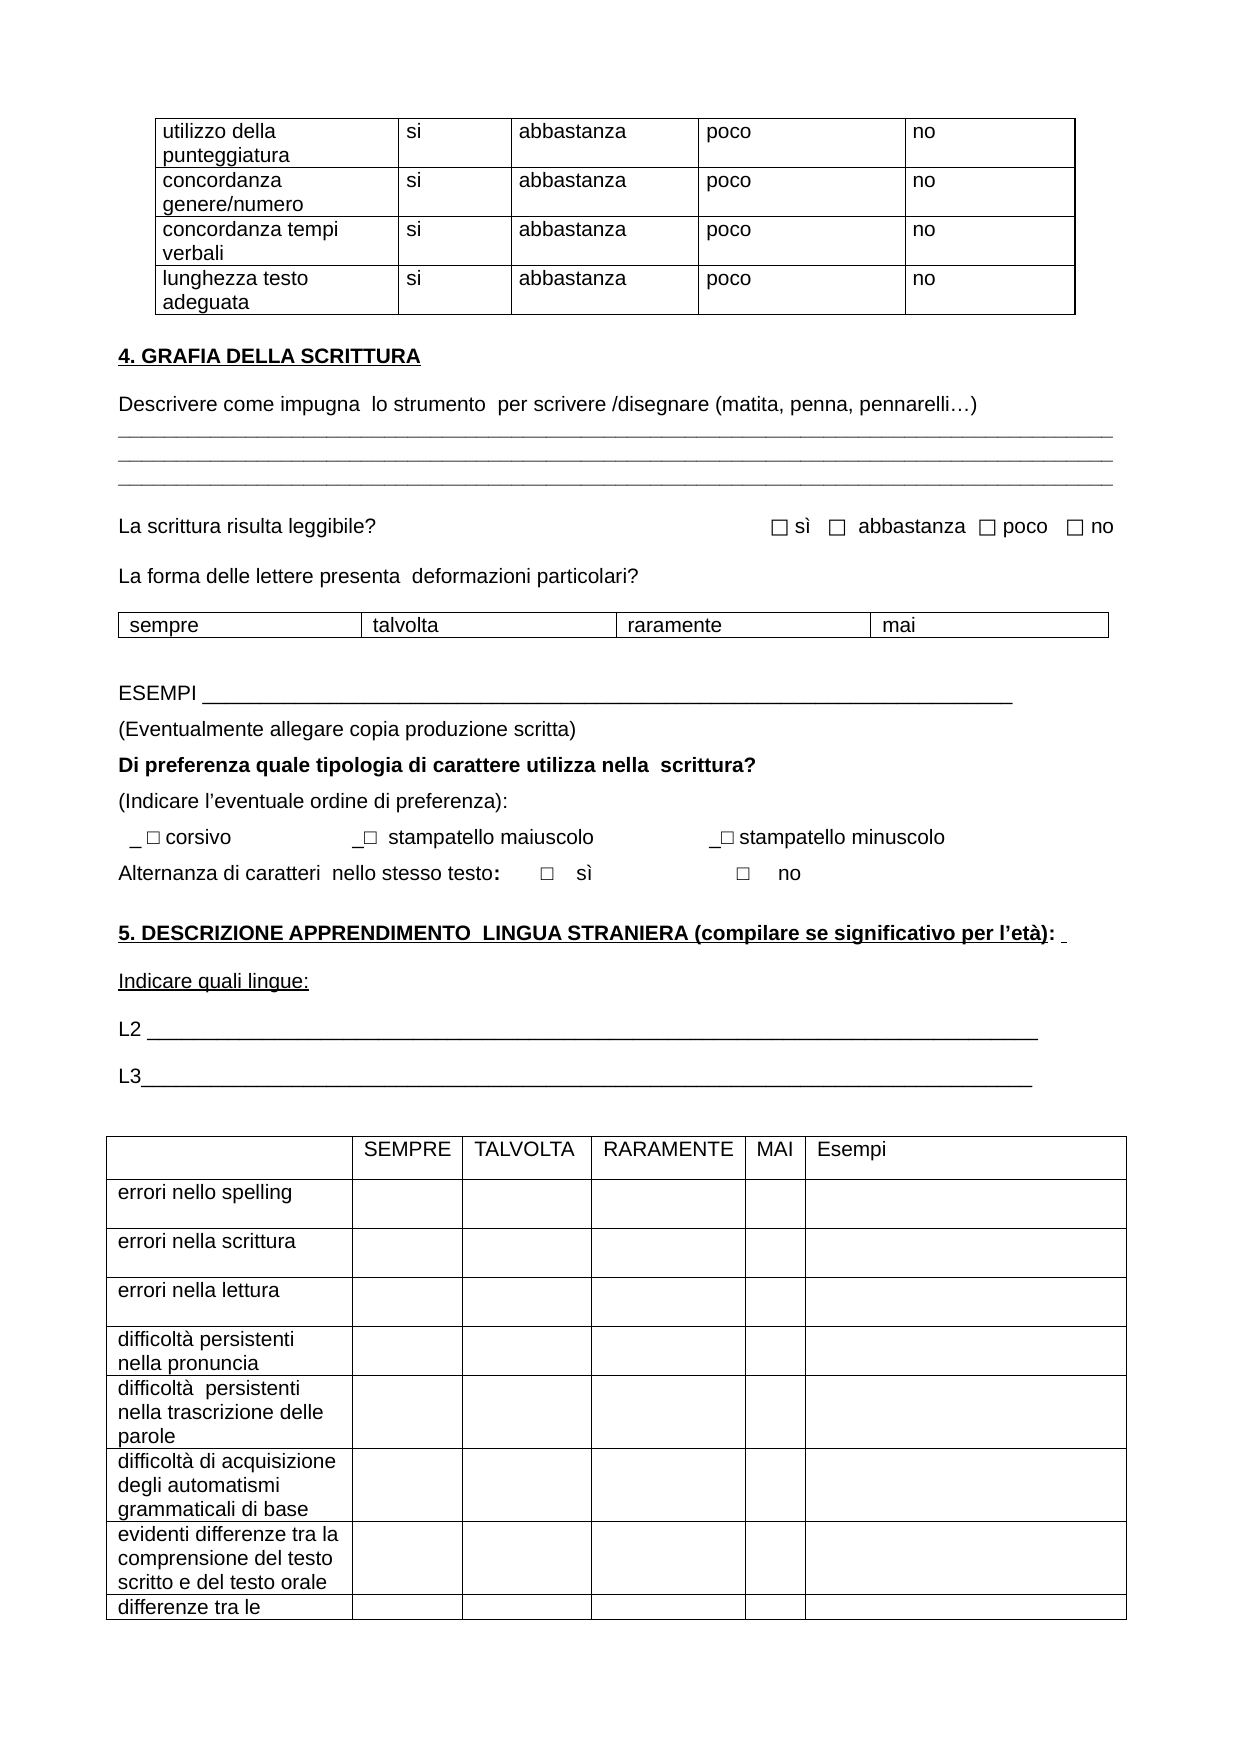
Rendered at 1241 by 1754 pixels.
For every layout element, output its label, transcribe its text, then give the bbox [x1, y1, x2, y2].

table_cell [806, 1376, 1126, 1448]
text ESEMPI ______________________________________________________________________ [118, 681, 1122, 705]
table_cell [463, 1278, 591, 1326]
table_cell abbastanza [512, 168, 698, 216]
table_header talvolta [362, 613, 616, 637]
table_cell [353, 1449, 462, 1521]
table_cell poco [699, 168, 905, 216]
table_cell no [906, 119, 1074, 167]
text 4. GRAFIA DELLA SCRITTURA [118, 344, 1122, 368]
table_cell [592, 1327, 745, 1375]
table_header RARAMENTE [592, 1137, 745, 1179]
table_cell [746, 1327, 805, 1375]
table_cell [353, 1376, 462, 1448]
table_cell [806, 1180, 1126, 1228]
table_cell [463, 1229, 591, 1277]
table_cell concordanza tempi verbali [156, 217, 398, 265]
text L3_____________________________________________________________________________ [118, 1064, 1122, 1088]
text (Indicare l’eventuale ordine di preferenza): [118, 789, 1122, 813]
text Di preferenza quale tipologia di carattere utilizza nella scrittura? [118, 753, 1122, 777]
table_cell evidenti differenze tra la comprensione del testo scritto e del testo orale [107, 1522, 352, 1593]
table_cell [806, 1522, 1126, 1593]
table_cell [353, 1229, 462, 1277]
table_cell no [906, 168, 1074, 216]
table_cell no [906, 217, 1074, 265]
table_cell no [906, 266, 1074, 314]
table_cell [463, 1180, 591, 1228]
table_header sempre [119, 613, 361, 637]
table_header Esempi [806, 1137, 1126, 1179]
table_cell [592, 1229, 745, 1277]
table_cell [746, 1595, 805, 1618]
table_cell differenze tra le [107, 1595, 352, 1618]
table_cell si [399, 217, 511, 265]
table_cell poco [699, 119, 905, 167]
table_cell [746, 1449, 805, 1521]
text Descrivere come impugna lo strumento per scrivere /disegnare (matita, penna, pennarelli…) ____________________________________________________________________________________________________________________________________________________________________________ [118, 392, 1122, 463]
table_header raramente [617, 613, 870, 637]
text (Eventualmente allegare copia produzione scritta) [118, 717, 1122, 741]
table_header SEMPRE [353, 1137, 462, 1179]
table_cell [592, 1278, 745, 1326]
table_cell errori nella lettura [107, 1278, 352, 1326]
text Indicare quali lingue: [118, 968, 1122, 992]
table_cell [746, 1278, 805, 1326]
table_cell [463, 1376, 591, 1448]
table_cell [806, 1327, 1126, 1375]
table_header mai [871, 613, 1108, 637]
table_cell abbastanza [512, 217, 698, 265]
table_header MAI [746, 1137, 805, 1179]
table_cell [592, 1522, 745, 1593]
table_cell [463, 1449, 591, 1521]
table_cell [592, 1449, 745, 1521]
table_cell abbastanza [512, 119, 698, 167]
table_header [107, 1137, 352, 1179]
table_cell errori nella scrittura [107, 1229, 352, 1277]
table_cell [592, 1180, 745, 1228]
table_cell si [399, 119, 511, 167]
table_cell [592, 1595, 745, 1618]
table_cell [806, 1278, 1126, 1326]
table_cell [353, 1595, 462, 1618]
text _ □ corsivo _□ stampatello maiuscolo _□ stampatello minuscolo [118, 825, 1122, 849]
text La forma delle lettere presenta deformazioni particolari? [118, 564, 1122, 588]
text L2 _____________________________________________________________________________ [118, 1016, 1122, 1040]
table_cell errori nello spelling [107, 1180, 352, 1228]
table_cell [806, 1229, 1126, 1277]
table_cell [353, 1180, 462, 1228]
table_cell poco [699, 266, 905, 314]
table_cell difficoltà persistenti nella pronuncia [107, 1327, 352, 1375]
table_cell [592, 1376, 745, 1448]
table_cell [746, 1376, 805, 1448]
table_cell [746, 1229, 805, 1277]
table_cell [463, 1327, 591, 1375]
table_cell si [399, 168, 511, 216]
table_cell [353, 1278, 462, 1326]
table_cell abbastanza [512, 266, 698, 314]
table_cell concordanza genere/numero [156, 168, 398, 216]
text Alternanza di caratteri nello stesso testo: □ sì □ no [118, 861, 1122, 884]
table_cell [353, 1327, 462, 1375]
table_cell poco [699, 217, 905, 265]
table_cell [806, 1449, 1126, 1521]
text La scrittura risulta leggibile? □ sì □ abbastanza □ poco □ no [118, 511, 1122, 540]
table_header TALVOLTA [463, 1137, 591, 1179]
table_cell difficoltà persistenti nella trascrizione delle parole [107, 1376, 352, 1448]
table_cell [746, 1180, 805, 1228]
table_cell difficoltà di acquisizione degli automatismi grammaticali di base [107, 1449, 352, 1521]
text 5. DESCRIZIONE APPRENDIMENTO LINGUA STRANIERA (compilare se significativo per l’età): [118, 921, 1122, 944]
table_cell [746, 1522, 805, 1593]
table_cell si [399, 266, 511, 314]
text ______________________________________________________________________________________ [118, 463, 1122, 487]
table_cell [463, 1595, 591, 1618]
table_cell [353, 1522, 462, 1593]
table_cell [463, 1522, 591, 1593]
table_cell [806, 1595, 1126, 1618]
table_cell utilizzo della punteggiatura [156, 119, 398, 167]
table_cell lunghezza testo adeguata [156, 266, 398, 314]
